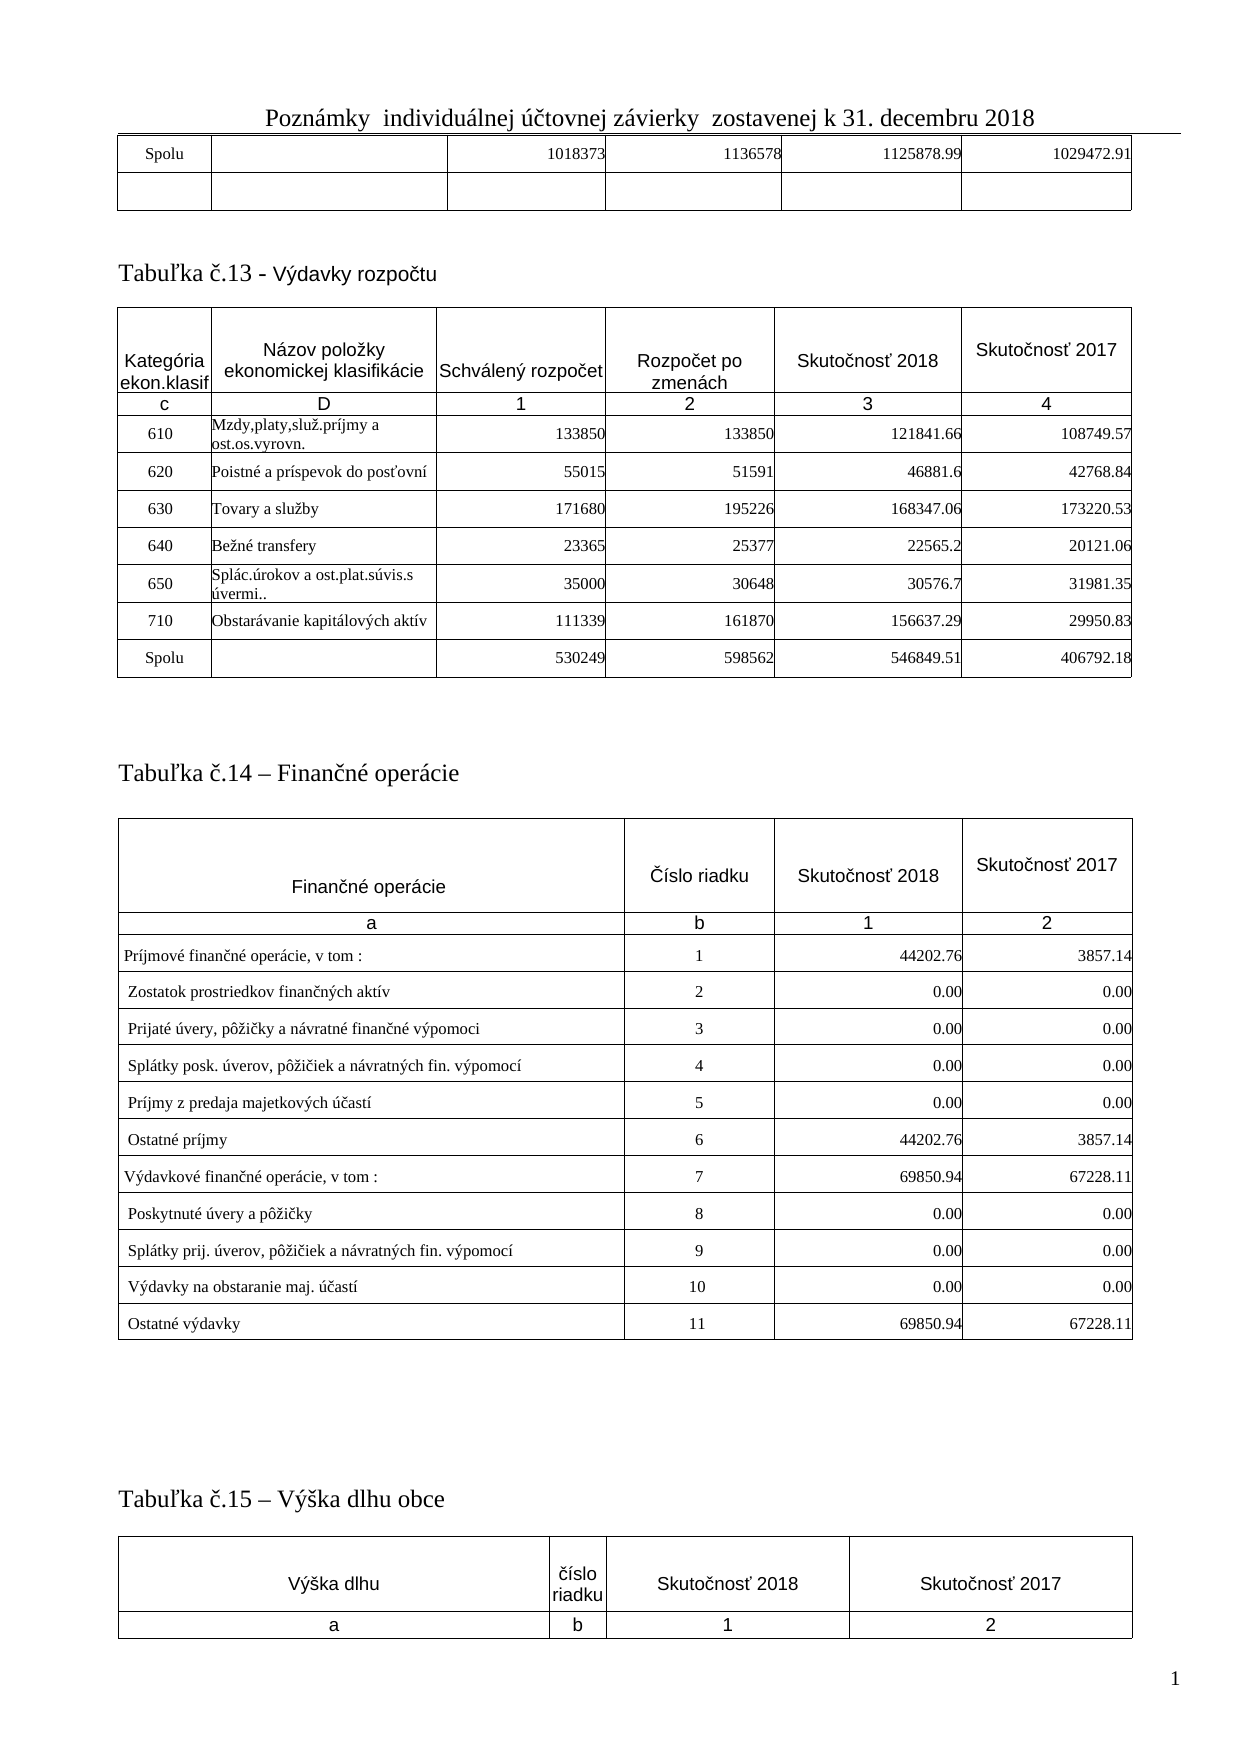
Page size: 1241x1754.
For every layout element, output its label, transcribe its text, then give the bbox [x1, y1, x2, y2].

table_cell 610 [118, 416, 211, 452]
table_cell 11 [625, 1304, 774, 1339]
table_cell 161870 [606, 603, 774, 639]
table_header Skutočnosť 2018 [775, 819, 962, 912]
table_cell c [118, 393, 211, 415]
table_header Finančné operácie [119, 819, 624, 912]
table_cell Mzdy,platy,služ.príjmy a ost.os.vyrovn. [212, 416, 436, 452]
table_cell 1029472,91 [962, 136, 1131, 172]
table_cell 133850 [437, 416, 605, 452]
table_cell [606, 173, 781, 210]
table_cell 111339 [437, 603, 605, 639]
table_cell Obstarávanie kapitálových aktív [212, 603, 436, 639]
table_cell a [119, 913, 624, 934]
table_cell 5 [625, 1082, 774, 1118]
table_cell 31981,35 [962, 565, 1131, 602]
table_cell [118, 173, 211, 210]
table_header Schválený rozpočet [437, 308, 605, 392]
table_cell 0.00 [963, 1230, 1132, 1266]
text Tabuľka č.15 – Výška dlhu obce [118, 1484, 1181, 1512]
table_cell 3 [775, 393, 961, 415]
table_cell Príjmy z predaja majetkových účastí [119, 1082, 624, 1118]
table_cell 168347,06 [775, 491, 961, 527]
table_cell b [625, 913, 774, 934]
table_cell 598562 [606, 640, 774, 677]
table_cell 0.00 [775, 1009, 962, 1044]
table_header Skutočnosť 2018 [607, 1537, 849, 1611]
table_cell 121841,66 [775, 416, 961, 452]
table_cell 1 [607, 1612, 849, 1638]
table_cell 42768,84 [962, 453, 1131, 489]
table_cell 156637,29 [775, 603, 961, 639]
table_cell 22565,2 [775, 528, 961, 564]
table_header Skutočnosť 2017 [963, 819, 1132, 912]
table_cell Ostatné príjmy [119, 1119, 624, 1155]
table_cell 1 [625, 935, 774, 971]
table_cell 710 [118, 603, 211, 639]
table_cell Spolu [118, 640, 211, 677]
table_cell 0.00 [963, 1082, 1132, 1118]
table_cell 7 [625, 1156, 774, 1192]
table_cell 133850 [606, 416, 774, 452]
table_cell b [550, 1612, 606, 1638]
table_cell 0.00 [775, 972, 962, 1007]
table_cell 546849,51 [775, 640, 961, 677]
table_cell 1 [437, 393, 605, 415]
table_cell Spolu [118, 136, 211, 172]
table_cell [212, 173, 447, 210]
table_header Výška dlhu [119, 1537, 549, 1611]
table_cell Zostatok prostriedkov finančných aktív [119, 972, 624, 1007]
table_cell 1125878,99 [782, 136, 961, 172]
table_cell [782, 173, 961, 210]
table_cell 46881,6 [775, 453, 961, 489]
table_cell 67228,11 [963, 1304, 1132, 1339]
table_header Skutočnosť 2018 [775, 308, 961, 392]
table_cell 1136578 [606, 136, 781, 172]
table_cell 620 [118, 453, 211, 489]
table_cell 20121,06 [962, 528, 1131, 564]
table_cell 35000 [437, 565, 605, 602]
table_cell 2 [625, 972, 774, 1007]
table_cell 0.00 [775, 1230, 962, 1266]
table_cell Splátky posk. úverov, pôžičiek a návratných fin. výpomocí [119, 1045, 624, 1081]
table_cell [212, 136, 447, 172]
table_cell Príjmové finančné operácie, v tom : [119, 935, 624, 971]
table_cell Výdavkové finančné operácie, v tom : [119, 1156, 624, 1192]
table_cell 1018373 [448, 136, 605, 172]
table_cell 3857,14 [963, 935, 1132, 971]
table_cell 55015 [437, 453, 605, 489]
table_cell [212, 640, 436, 677]
table_header Rozpočet po zmenách [606, 308, 774, 392]
table_cell 650 [118, 565, 211, 602]
table_cell 0.00 [775, 1193, 962, 1229]
table_cell 3857,14 [963, 1119, 1132, 1155]
table_cell 23365 [437, 528, 605, 564]
table_cell 195226 [606, 491, 774, 527]
table_cell 8 [625, 1193, 774, 1229]
table_cell 630 [118, 491, 211, 527]
table_cell 0.00 [963, 1267, 1132, 1302]
table_cell 640 [118, 528, 211, 564]
text Tabuľka č.14 – Finančné operácie [118, 758, 1181, 787]
table_cell 0.00 [963, 1193, 1132, 1229]
table_cell 173220,53 [962, 491, 1131, 527]
table_cell 3 [625, 1009, 774, 1044]
table_cell 2 [606, 393, 774, 415]
table_cell Splác.úrokov a ost.plat.súvis.s úvermi.. [212, 565, 436, 602]
table_cell 4 [962, 393, 1131, 415]
table_cell Poistné a príspevok do posťovní [212, 453, 436, 489]
table_cell Výdavky na obstaranie maj. účastí [119, 1267, 624, 1302]
table_cell 6 [625, 1119, 774, 1155]
table_header číslo riadku [550, 1537, 606, 1611]
table_cell a [119, 1612, 549, 1638]
table_cell 30576,7 [775, 565, 961, 602]
table_cell 0.00 [963, 972, 1132, 1007]
table_cell 9 [625, 1230, 774, 1266]
table_cell 10 [625, 1267, 774, 1302]
table_cell D [212, 393, 436, 415]
table_cell 44202,76 [775, 935, 962, 971]
table_cell 0.00 [775, 1082, 962, 1118]
table_cell 0.00 [775, 1267, 962, 1302]
table_cell [448, 173, 605, 210]
table_cell 25377 [606, 528, 774, 564]
table_header Kategória ekon.klasif [118, 308, 211, 392]
table_cell Ostatné výdavky [119, 1304, 624, 1339]
table_header Názov položky ekonomickej klasifikácie [212, 308, 436, 392]
table_cell 1 [775, 913, 962, 934]
table_cell 530249 [437, 640, 605, 677]
table_cell 69850,94 [775, 1304, 962, 1339]
table_cell Bežné transfery [212, 528, 436, 564]
table_header Skutočnosť 2017 [850, 1537, 1132, 1611]
text Tabuľka č.13 - Výdavky rozpočtu [118, 258, 1181, 287]
table_cell 67228,11 [963, 1156, 1132, 1192]
table_cell 0.00 [775, 1045, 962, 1081]
table_cell 108749,57 [962, 416, 1131, 452]
table_cell [962, 173, 1131, 210]
table_header Číslo riadku [625, 819, 774, 912]
table_cell Prijaté úvery, pôžičky a návratné finančné výpomoci [119, 1009, 624, 1044]
table_cell 0.00 [963, 1009, 1132, 1044]
table_cell 51591 [606, 453, 774, 489]
table_header Skutočnosť 2017 [962, 308, 1131, 392]
table_cell 2 [850, 1612, 1132, 1638]
table_cell Splátky prij. úverov, pôžičiek a návratných fin. výpomocí [119, 1230, 624, 1266]
table_cell 29950,83 [962, 603, 1131, 639]
table_cell Poskytnuté úvery a pôžičky [119, 1193, 624, 1229]
table_cell 0.00 [963, 1045, 1132, 1081]
table_cell 171680 [437, 491, 605, 527]
table_cell 44202,76 [775, 1119, 962, 1155]
table_cell 406792,18 [962, 640, 1131, 677]
table_cell Tovary a služby [212, 491, 436, 527]
table_cell 69850,94 [775, 1156, 962, 1192]
table_cell 4 [625, 1045, 774, 1081]
table_cell 30648 [606, 565, 774, 602]
table_cell 2 [963, 913, 1132, 934]
